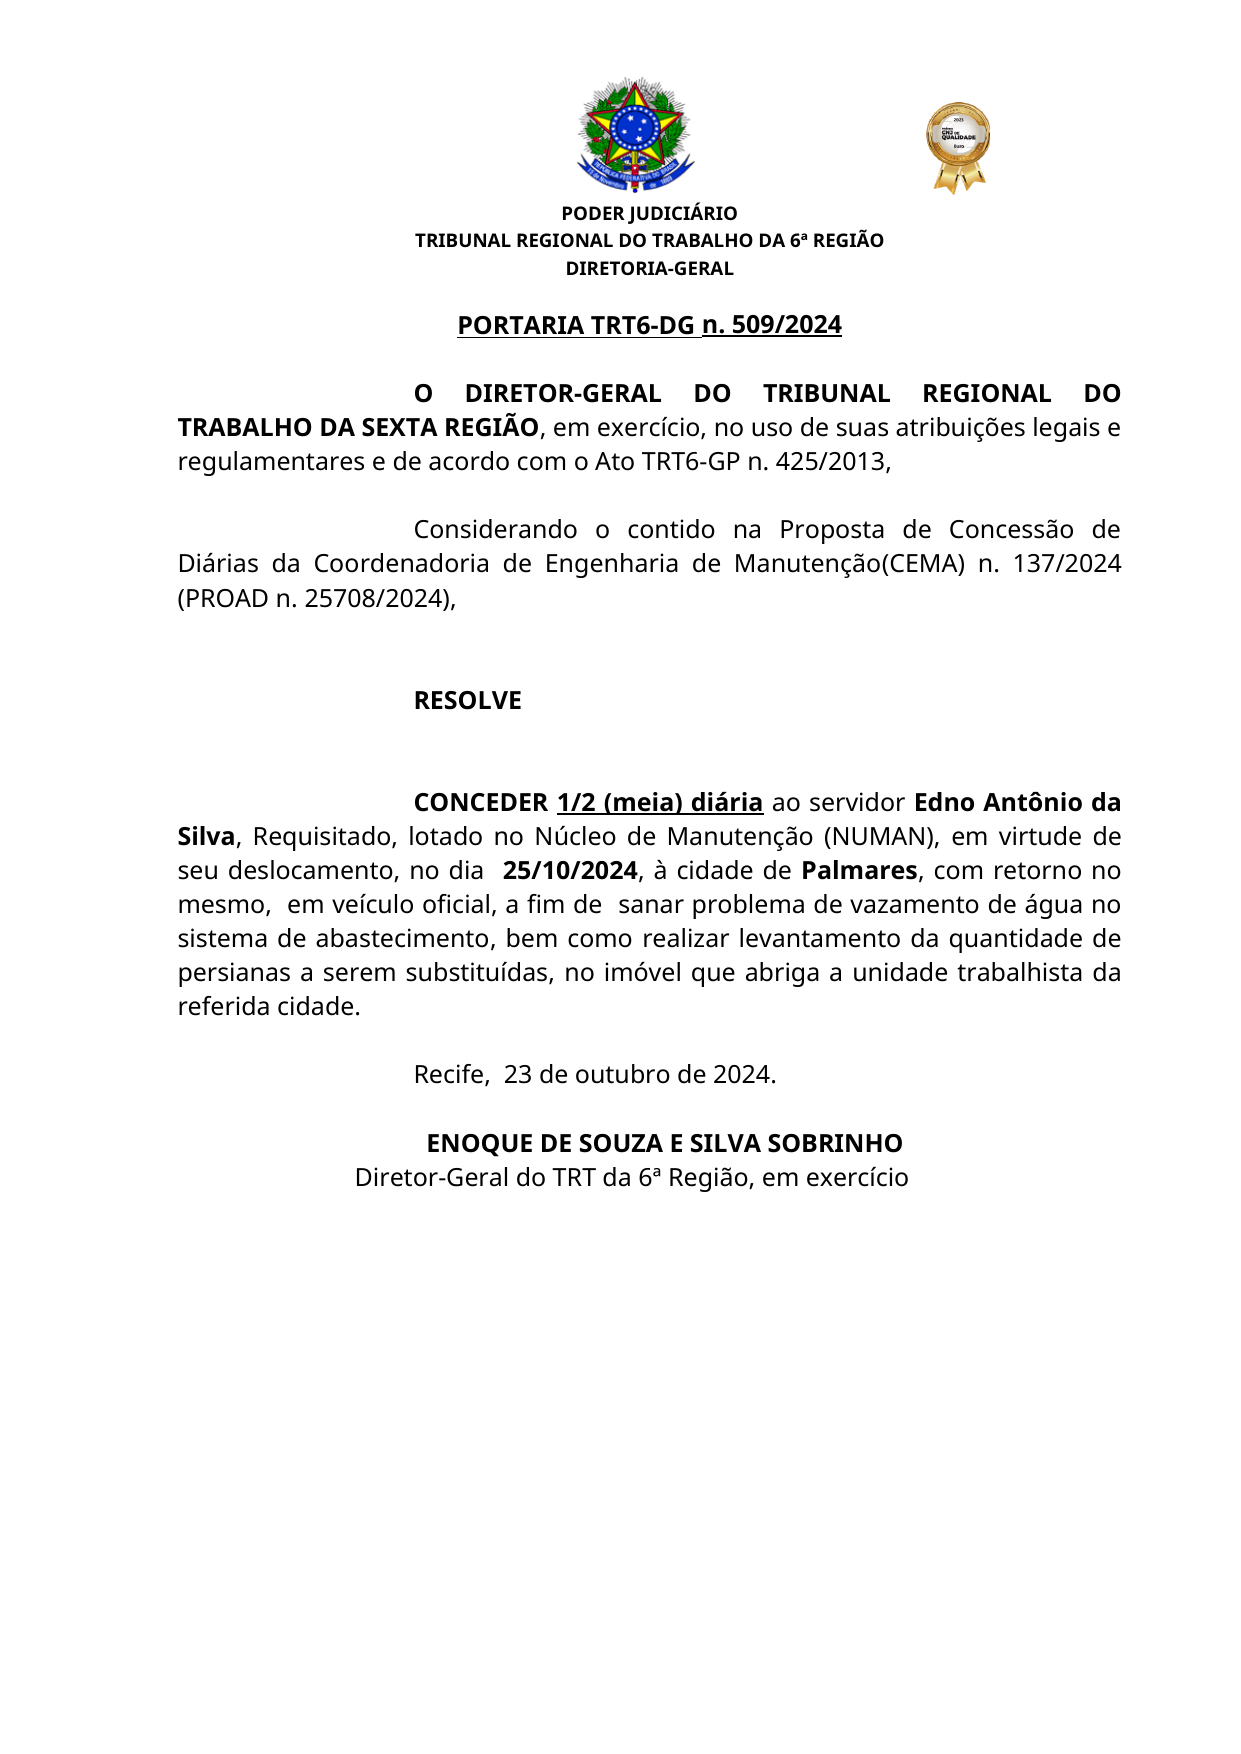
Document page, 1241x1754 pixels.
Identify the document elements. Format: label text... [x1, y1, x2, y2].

subtitle CONCEDER 1/2 (meia) diária ao servidor Edno Antônio da Silva, Requisitado, lotado no Núcleo de Manutenção (NUMAN), em virtude de seu deslocamento, no dia 25/10/2024, à cidade de Palmares, com retorno no mesmo, em veículo oficial, a fim de sanar problema de vazamento de água no sistema de abastecimento, bem como realizar levantamento da quantidade de persianas a serem substituídas, no imóvel que abriga a unidade trabalhista da referida cidade. [177, 784, 1122, 1023]
subtitle RESOLVE [177, 682, 1122, 716]
picture [571, 75, 698, 195]
subtitle Diretor-Geral do TRT da 6ª Região, em exercício [177, 1159, 1122, 1193]
subtitle Considerando o contido na Proposta de Concessão de Diárias da Coordenadoria de Engenharia de Manutenção(CEMA) n. 137/2024 (PROAD n. 25708/2024), [177, 512, 1122, 614]
picture [926, 102, 991, 195]
subtitle PORTARIA TRT6-DG n. 509/2024 [177, 306, 1122, 342]
subtitle O DIRETOR-GERAL DO TRIBUNAL REGIONAL DO TRABALHO DA SEXTA REGIÃO, em exercício, no uso de suas atribuições legais e regulamentares e de acordo com o Ato TRT6-GP n. 425/2013, [177, 376, 1122, 478]
subtitle ENOQUE DE SOUZA E SILVA SOBRINHO [177, 1125, 1122, 1159]
subtitle Recife, 23 de outubro de 2024. [177, 1057, 1122, 1091]
